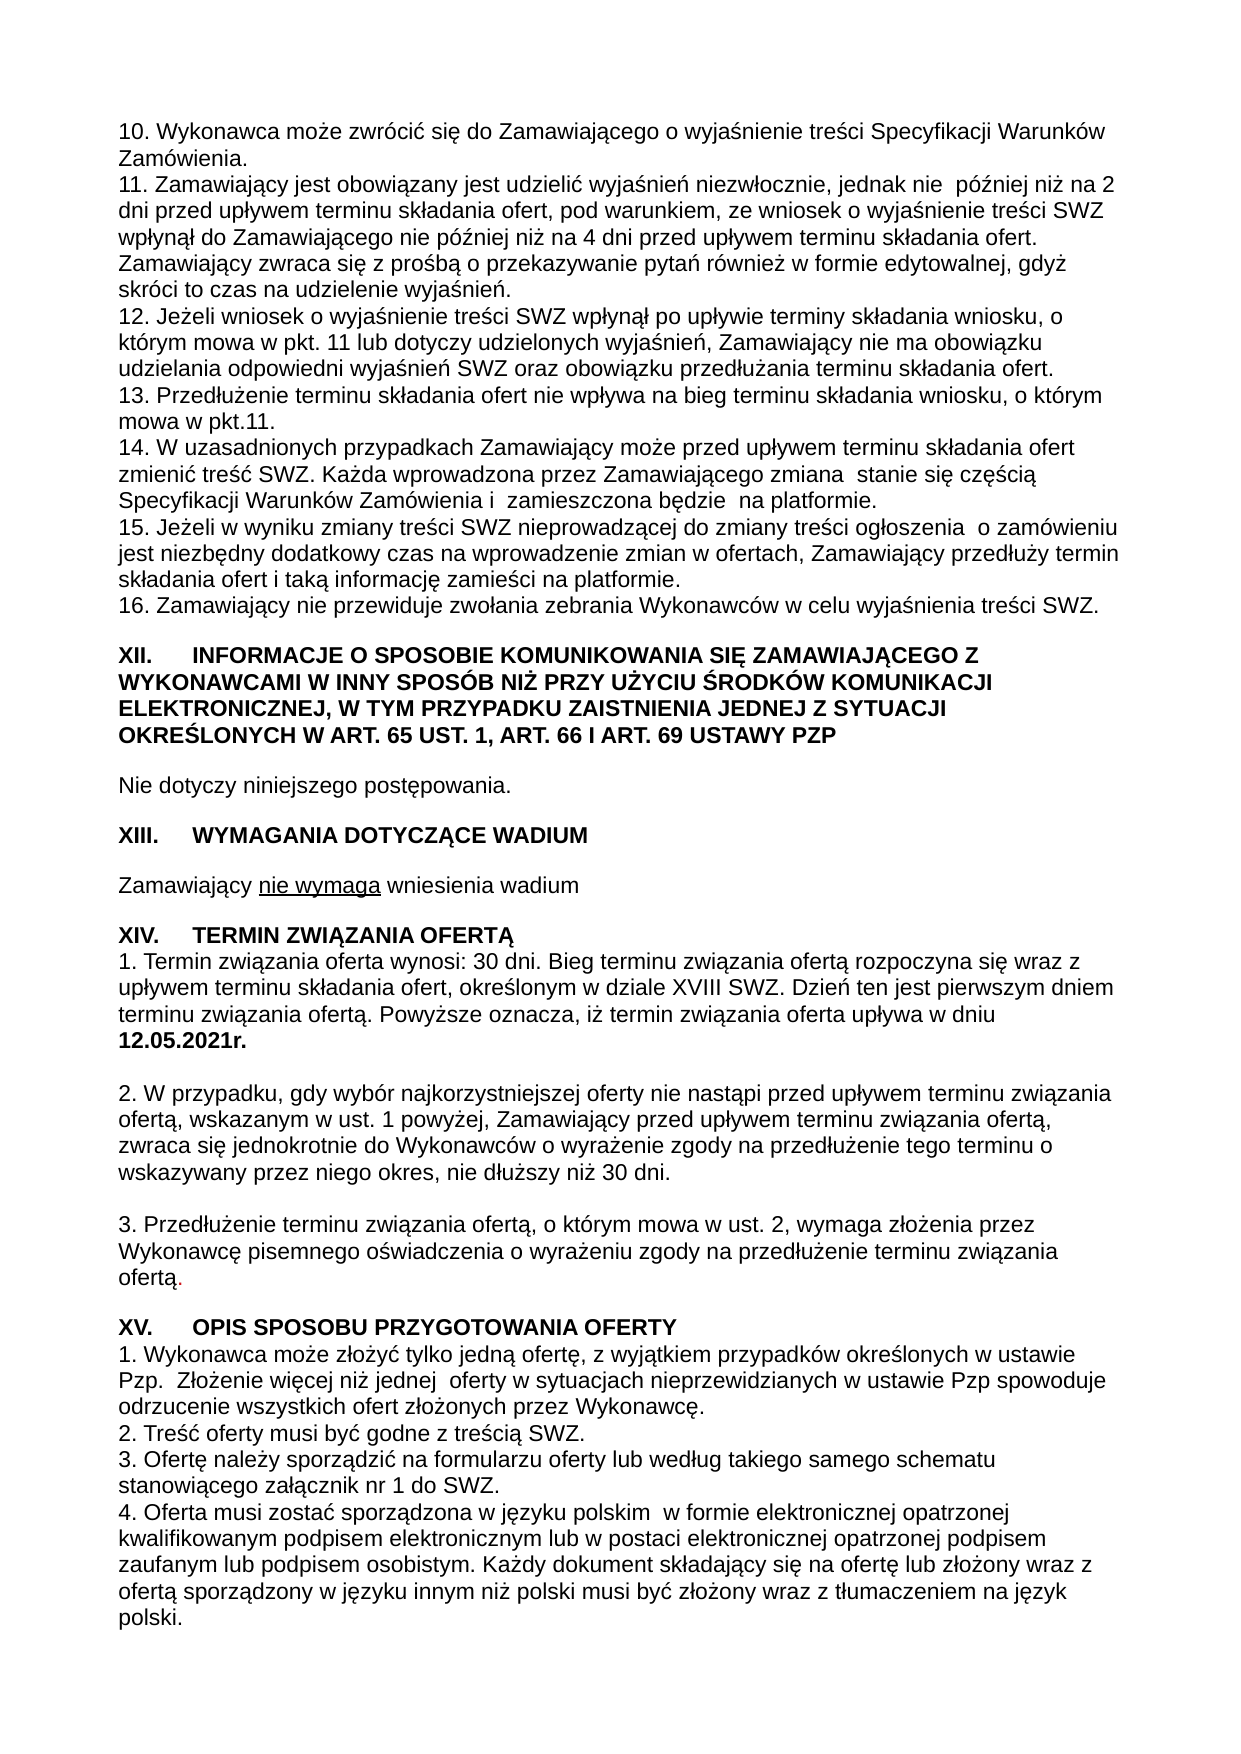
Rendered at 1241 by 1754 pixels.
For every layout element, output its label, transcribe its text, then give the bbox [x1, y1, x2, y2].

text 10. Wykonawca może zwrócić się do Zamawiającego o wyjaśnienie treści Specyfikacji Warunków Zamówienia. [118, 118, 1122, 171]
text 2. Treść oferty musi być godne z treścią SWZ. [118, 1419, 1122, 1446]
text Zamawiający nie wymaga wniesienia wadium [118, 872, 1122, 898]
text 11. Zamawiający jest obowiązany jest udzielić wyjaśnień niezwłocznie, jednak nie później niż na 2 dni przed upływem terminu składania ofert, pod warunkiem, ze wniosek o wyjaśnienie treści SWZ wpłynął do Zamawiającego nie później niż na 4 dni przed upływem terminu składania ofert. Zamawiający zwraca się z prośbą o przekazywanie pytań również w formie edytowalnej, gdyż skróci to czas na udzielenie wyjaśnień. [118, 171, 1122, 303]
text 4. Oferta musi zostać sporządzona w języku polskim w formie elektronicznej opatrzonej kwalifikowanym podpisem elektronicznym lub w postaci elektronicznej opatrzonej podpisem zaufanym lub podpisem osobistym. Każdy dokument składający się na ofertę lub złożony wraz z ofertą sporządzony w języku innym niż polski musi być złożony wraz z tłumaczeniem na język polski. [118, 1499, 1122, 1630]
text XV. OPIS SPOSOBU PRZYGOTOWANIA OFERTY [118, 1314, 1122, 1341]
text 14. W uzasadnionych przypadkach Zamawiający może przed upływem terminu składania ofert zmienić treść SWZ. Każda wprowadzona przez Zamawiającego zmiana stanie się częścią Specyfikacji Warunków Zamówienia i zamieszczona będzie na platformie. [118, 434, 1122, 513]
text 1. Wykonawca może złożyć tylko jedną ofertę, z wyjątkiem przypadków określonych w ustawie Pzp. Złożenie więcej niż jednej oferty w sytuacjach nieprzewidzianych w ustawie Pzp spowoduje odrzucenie wszystkich ofert złożonych przez Wykonawcę. [118, 1341, 1122, 1419]
text XIV. TERMIN ZWIĄZANIA OFERTĄ [118, 922, 1122, 948]
text 15. Jeżeli w wyniku zmiany treści SWZ nieprowadzącej do zmiany treści ogłoszenia o zamówieniu jest niezbędny dodatkowy czas na wprowadzenie zmian w ofertach, Zamawiający przedłuży termin składania ofert i taką informację zamieści na platformie. [118, 513, 1122, 592]
text XII. INFORMACJE O SPOSOBIE KOMUNIKOWANIA SIĘ ZAMAWIAJĄCEGO Z WYKONAWCAMI W INNY SPOSÓB NIŻ PRZY UŻYCIU ŚRODKÓW KOMUNIKACJI ELEKTRONICZNEJ, W TYM PRZYPADKU ZAISTNIENIA JEDNEJ Z SYTUACJI OKREŚLONYCH W ART. 65 UST. 1, ART. 66 I ART. 69 USTAWY PZP [118, 642, 1122, 748]
text 2. W przypadku, gdy wybór najkorzystniejszej oferty nie nastąpi przed upływem terminu związania ofertą, wskazanym w ust. 1 powyżej, Zamawiający przed upływem terminu związania ofertą, zwraca się jednokrotnie do Wykonawców o wyrażenie zgody na przedłużenie tego terminu o wskazywany przez niego okres, nie dłuższy niż 30 dni. [118, 1080, 1122, 1185]
text 3. Przedłużenie terminu związania ofertą, o którym mowa w ust. 2, wymaga złożenia przez Wykonawcę pisemnego oświadczenia o wyrażeniu zgody na przedłużenie terminu związania ofertą. [118, 1211, 1122, 1291]
text 3. Ofertę należy sporządzić na formularzu oferty lub według takiego samego schematu stanowiącego załącznik nr 1 do SWZ. [118, 1446, 1122, 1499]
text 13. Przedłużenie terminu składania ofert nie wpływa na bieg terminu składania wniosku, o którym mowa w pkt.11. [118, 382, 1122, 434]
text 12. Jeżeli wniosek o wyjaśnienie treści SWZ wpłynął po upływie terminy składania wniosku, o którym mowa w pkt. 11 lub dotyczy udzielonych wyjaśnień, Zamawiający nie ma obowiązku udzielania odpowiedni wyjaśnień SWZ oraz obowiązku przedłużania terminu składania ofert. [118, 303, 1122, 382]
text 16. Zamawiający nie przewiduje zwołania zebrania Wykonawców w celu wyjaśnienia treści SWZ. [118, 592, 1122, 619]
text XIII. WYMAGANIA DOTYCZĄCE WADIUM [118, 822, 1122, 848]
text Nie dotyczy niniejszego postępowania. [118, 772, 1122, 798]
text 1. Termin związania oferta wynosi: 30 dni. Bieg terminu związania ofertą rozpoczyna się wraz z upływem terminu składania ofert, określonym w dziale XVIII SWZ. Dzień ten jest pierwszym dniem terminu związania ofertą. Powyższe oznacza, iż termin związania oferta upływa w dniu 12.05.2021r. [118, 948, 1122, 1053]
